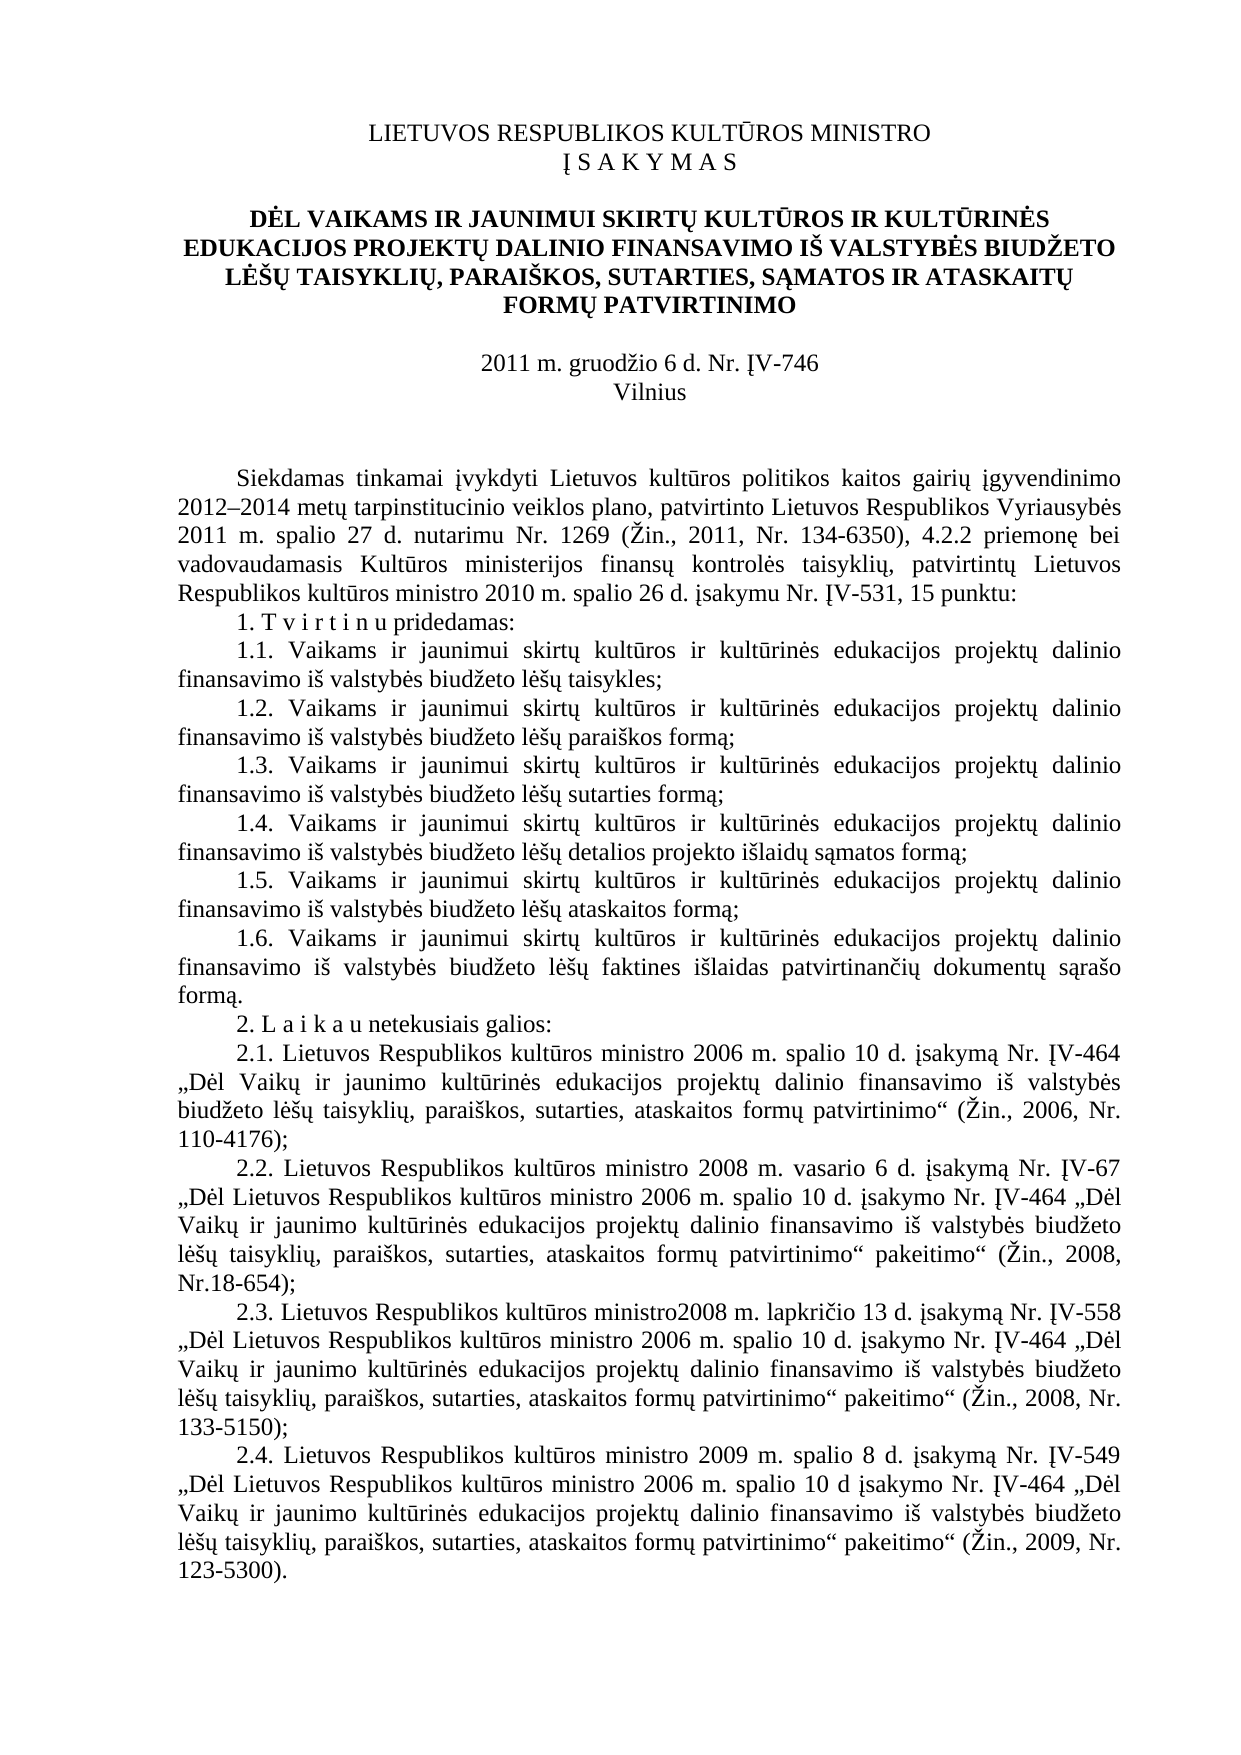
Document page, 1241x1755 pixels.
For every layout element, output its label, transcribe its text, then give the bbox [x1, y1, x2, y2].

text 2011 m. gruodžio 6 d. Nr. ĮV-746 [177, 348, 1122, 377]
text DĖL VAIKAMS IR JAUNIMUI SKIRTŲ KULTŪROS IR KULTŪRINĖS EDUKACIJOS PROJEKTŲ DALINIO FINANSAVIMO IŠ VALSTYBĖS BIUDŽETO LĖŠŲ TAISYKLIŲ, PARAIŠKOS, SUTARTIES, SĄMATOS IR ATASKAITŲ FORMŲ PATVIRTINIMO [177, 204, 1122, 319]
text 2.4. Lietuvos Respublikos kultūros ministro 2009 m. spalio 8 d. įsakymą Nr. ĮV-549 „Dėl Lietuvos Respublikos kultūros ministro 2006 m. spalio 10 d įsakymo Nr. ĮV-464 „Dėl Vaikų ir jaunimo kultūrinės edukacijos projektų dalinio finansavimo iš valstybės biudžeto lėšų taisyklių, paraiškos, sutarties, ataskaitos formų patvirtinimo“ pakeitimo“ (Žin., 2009, Nr. 123-5300). [177, 1441, 1122, 1584]
text 1. T v i r t i n u pridedamas: [177, 607, 1122, 636]
text 2. L a i k a u netekusiais galios: [177, 1009, 1122, 1038]
text 1.4. Vaikams ir jaunimui skirtų kultūros ir kultūrinės edukacijos projektų dalinio finansavimo iš valstybės biudžeto lėšų detalios projekto išlaidų sąmatos formą; [177, 808, 1122, 866]
text LIETUVOS RESPUBLIKOS KULTŪROS MINISTRO [177, 118, 1122, 147]
text 1.1. Vaikams ir jaunimui skirtų kultūros ir kultūrinės edukacijos projektų dalinio finansavimo iš valstybės biudžeto lėšų taisykles; [177, 636, 1122, 693]
text Vilnius [177, 377, 1122, 406]
text 1.6. Vaikams ir jaunimui skirtų kultūros ir kultūrinės edukacijos projektų dalinio finansavimo iš valstybės biudžeto lėšų faktines išlaidas patvirtinančių dokumentų sąrašo formą. [177, 923, 1122, 1009]
text Į S A K Y M A S [177, 147, 1122, 176]
text Siekdamas tinkamai įvykdyti Lietuvos kultūros politikos kaitos gairių įgyvendinimo 2012–2014 metų tarpinstitucinio veiklos plano, patvirtinto Lietuvos Respublikos Vyriausybės 2011 m. spalio 27 d. nutarimu Nr. 1269 (Žin., 2011, Nr. 134-6350), 4.2.2 priemonę bei vadovaudamasis Kultūros ministerijos finansų kontrolės taisyklių, patvirtintų Lietuvos Respublikos kultūros ministro 2010 m. spalio 26 d. įsakymu Nr. ĮV-531, 15 punktu: [177, 463, 1122, 607]
text 1.5. Vaikams ir jaunimui skirtų kultūros ir kultūrinės edukacijos projektų dalinio finansavimo iš valstybės biudžeto lėšų ataskaitos formą; [177, 866, 1122, 923]
text 1.3. Vaikams ir jaunimui skirtų kultūros ir kultūrinės edukacijos projektų dalinio finansavimo iš valstybės biudžeto lėšų sutarties formą; [177, 751, 1122, 808]
text 2.3. Lietuvos Respublikos kultūros ministro2008 m. lapkričio 13 d. įsakymą Nr. ĮV-558 „Dėl Lietuvos Respublikos kultūros ministro 2006 m. spalio 10 d. įsakymo Nr. ĮV-464 „Dėl Vaikų ir jaunimo kultūrinės edukacijos projektų dalinio finansavimo iš valstybės biudžeto lėšų taisyklių, paraiškos, sutarties, ataskaitos formų patvirtinimo“ pakeitimo“ (Žin., 2008, Nr. 133-5150); [177, 1297, 1122, 1441]
text 2.1. Lietuvos Respublikos kultūros ministro 2006 m. spalio 10 d. įsakymą Nr. ĮV-464 „Dėl Vaikų ir jaunimo kultūrinės edukacijos projektų dalinio finansavimo iš valstybės biudžeto lėšų taisyklių, paraiškos, sutarties, ataskaitos formų patvirtinimo“ (Žin., 2006, Nr. 110-4176); [177, 1038, 1122, 1153]
text 2.2. Lietuvos Respublikos kultūros ministro 2008 m. vasario 6 d. įsakymą Nr. ĮV-67 „Dėl Lietuvos Respublikos kultūros ministro 2006 m. spalio 10 d. įsakymo Nr. ĮV-464 „Dėl Vaikų ir jaunimo kultūrinės edukacijos projektų dalinio finansavimo iš valstybės biudžeto lėšų taisyklių, paraiškos, sutarties, ataskaitos formų patvirtinimo“ pakeitimo“ (Žin., 2008, Nr.18-654); [177, 1153, 1122, 1297]
text 1.2. Vaikams ir jaunimui skirtų kultūros ir kultūrinės edukacijos projektų dalinio finansavimo iš valstybės biudžeto lėšų paraiškos formą; [177, 693, 1122, 751]
